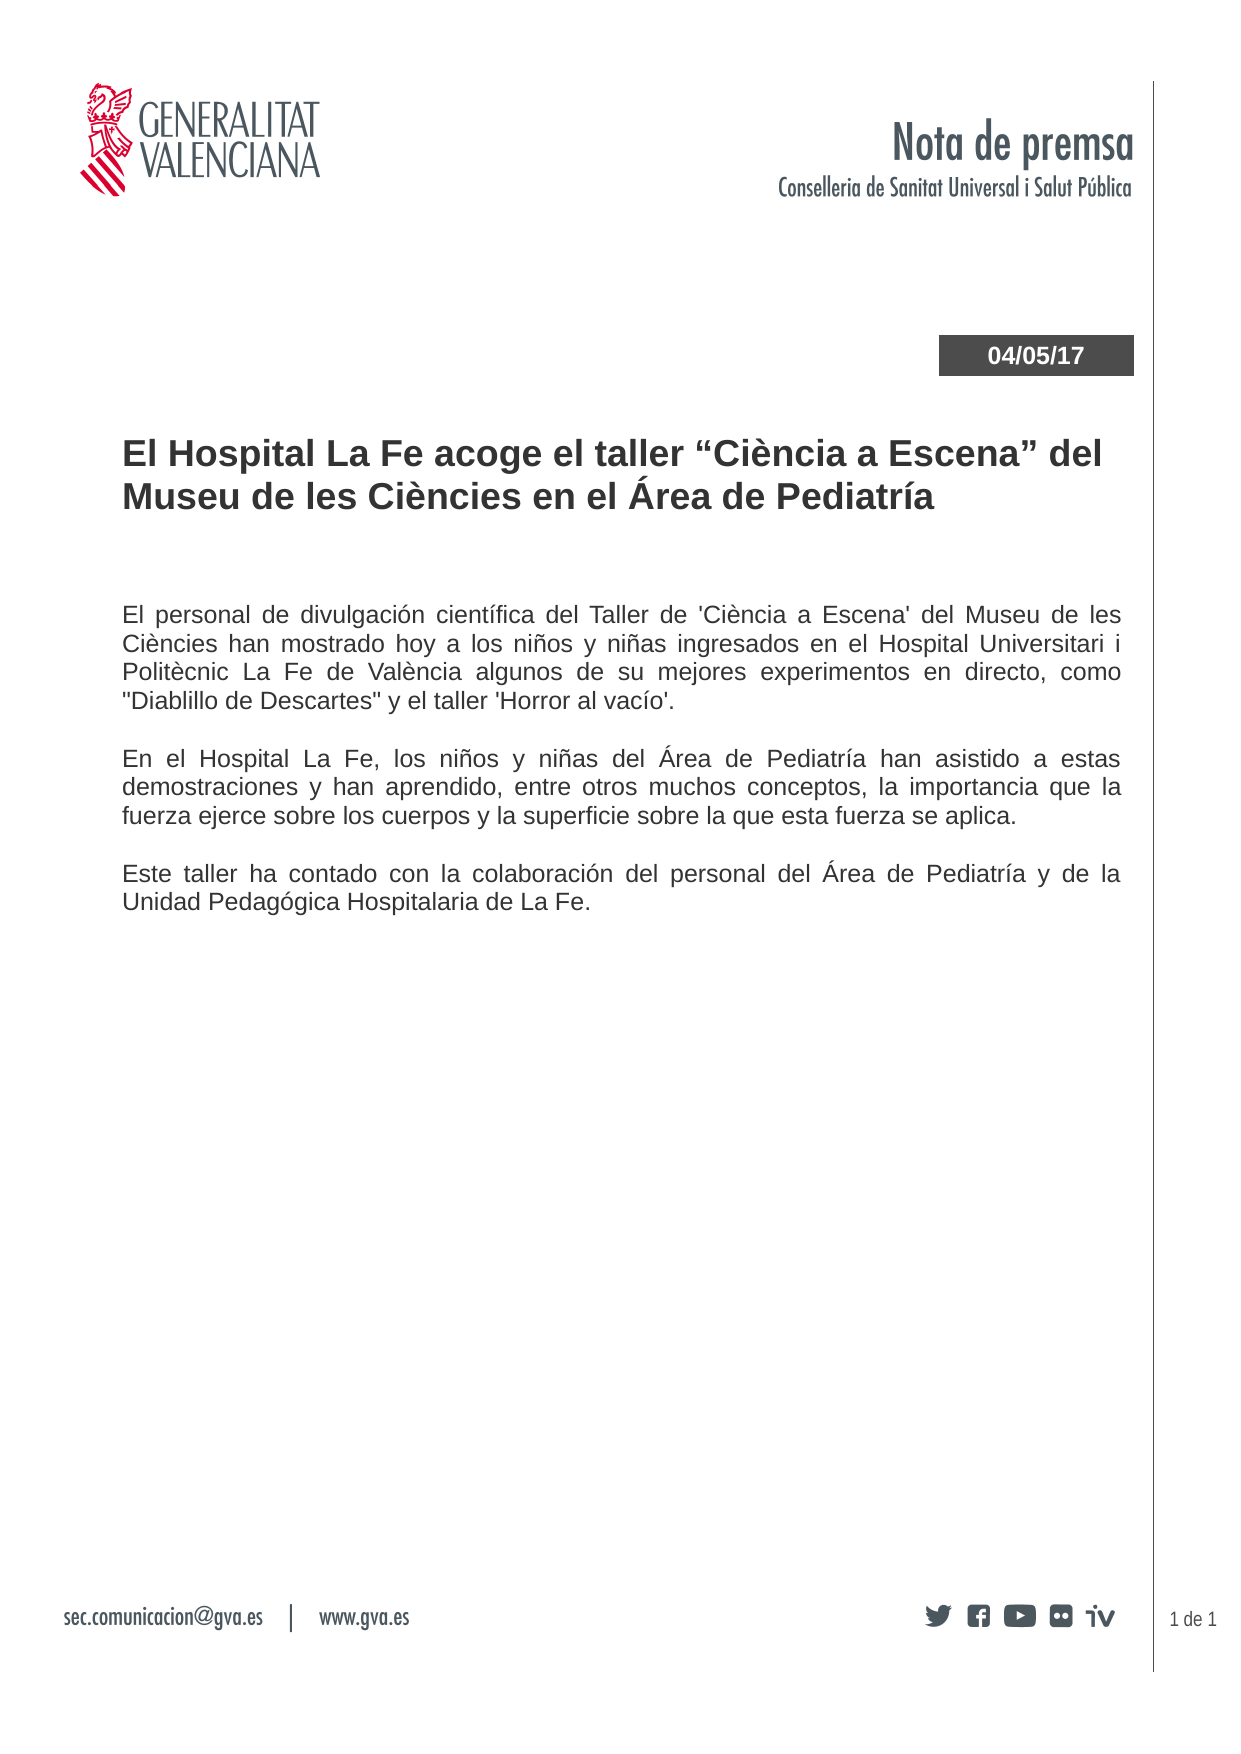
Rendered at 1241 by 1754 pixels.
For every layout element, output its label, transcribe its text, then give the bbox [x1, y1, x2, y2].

text Este taller ha contado con la colaboración del personal del Área de Pediatría y de la Unidad Pedagógica Hospitalaria de La Fe. [122, 858, 1123, 916]
text El personal de divulgación científica del Taller de 'Ciència a Escena' del Museu de les Ciències han mostrado hoy a los niños y niñas ingresados en el Hospital Universitari i Politècnic La Fe de València algunos de su mejores experimentos en directo, como "Diablillo de Descartes" y el taller 'Horror al vacío'. [122, 600, 1123, 715]
text El Hospital La Fe acoge el taller “Ciència a Escena” del Museu de les Ciències en el Área de Pediatría [122, 431, 1123, 517]
picture [0, 1582, 1241, 1754]
table_header 05/04/17 [940, 336, 1133, 375]
table_header [122, 335, 939, 375]
picture [0, 0, 1241, 278]
text En el Hospital La Fe, los niños y niñas del Área de Pediatría han asistido a estas demostraciones y han aprendido, entre otros muchos conceptos, la importancia que la fuerza ejerce sobre los cuerpos y la superficie sobre la que esta fuerza se aplica. [122, 743, 1123, 830]
